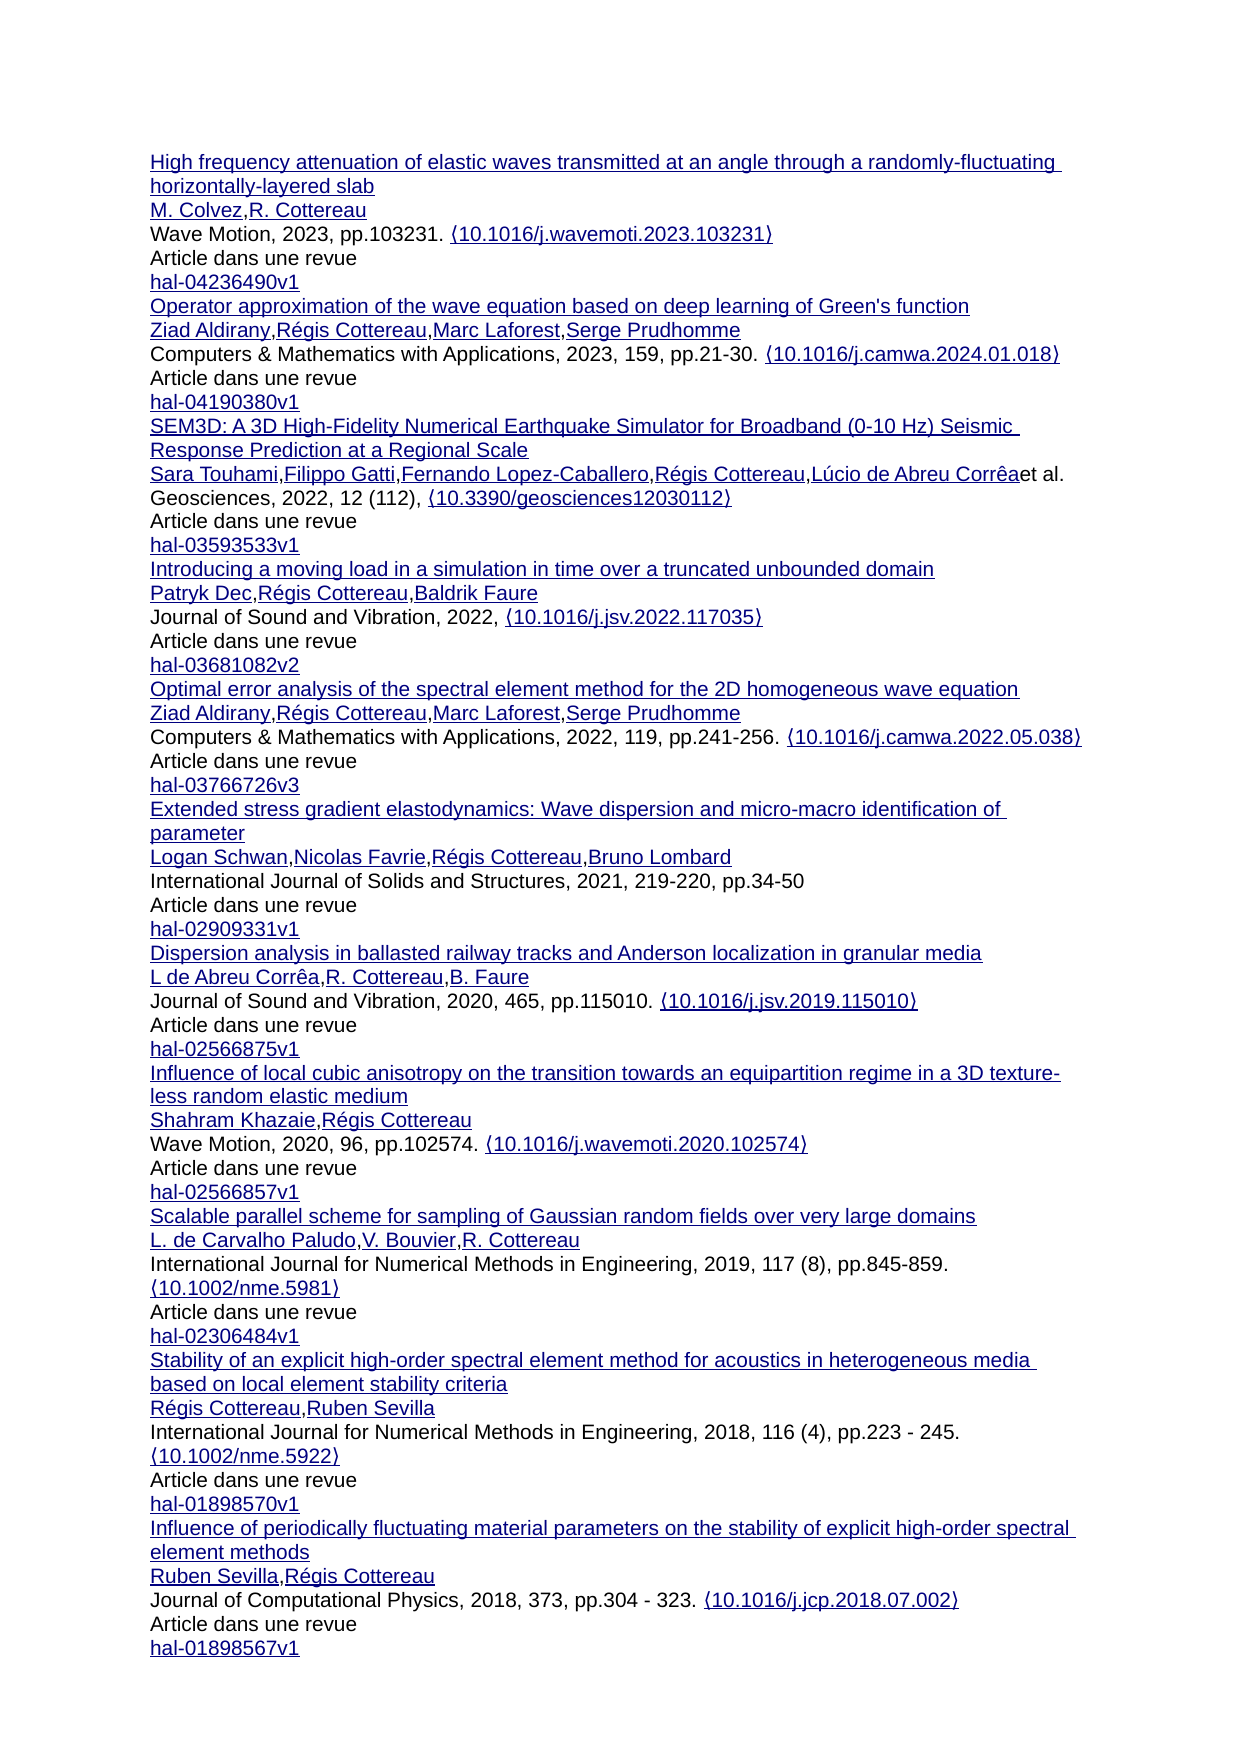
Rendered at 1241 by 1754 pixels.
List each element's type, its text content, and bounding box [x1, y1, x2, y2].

table_cell Stability of an explicit high-order spectral element method for acoustics in heterogeneous media based on local element stability criteria Régis Cottereau,Ruben Sevilla International Journal for Numerical Methods in Engineering, 2018, 116 (4), pp.223 - 245. ⟨10.1002/nme.5922⟩ Article dans une revue hal-01898570v1 [150, 1348, 1090, 1516]
table_cell Optimal error analysis of the spectral element method for the 2D homogeneous wave equation Ziad Aldirany,Régis Cottereau,Marc Laforest,Serge Prudhomme Computers & Mathematics with Applications, 2022, 119, pp.241-256. ⟨10.1016/j.camwa.2022.05.038⟩ Article dans une revue hal-03766726v3 [150, 677, 1090, 797]
table_cell Influence of local cubic anisotropy on the transition towards an equipartition regime in a 3D texture-less random elastic medium Shahram Khazaie,Régis Cottereau Wave Motion, 2020, 96, pp.102574. ⟨10.1016/j.wavemoti.2020.102574⟩ Article dans une revue hal-02566857v1 [150, 1060, 1090, 1204]
table_cell Extended stress gradient elastodynamics: Wave dispersion and micro-macro identification of parameter Logan Schwan,Nicolas Favrie,Régis Cottereau,Bruno Lombard International Journal of Solids and Structures, 2021, 219-220, pp.34-50 Article dans une revue hal-02909331v1 [150, 797, 1090, 941]
table_cell Influence of periodically fluctuating material parameters on the stability of explicit high-order spectral element methods Ruben Sevilla,Régis Cottereau Journal of Computational Physics, 2018, 373, pp.304 - 323. ⟨10.1016/j.jcp.2018.07.002⟩ Article dans une revue hal-01898567v1 [150, 1516, 1090, 1659]
table_cell Dispersion analysis in ballasted railway tracks and Anderson localization in granular media L de Abreu Corrêa,R. Cottereau,B. Faure Journal of Sound and Vibration, 2020, 465, pp.115010. ⟨10.1016/j.jsv.2019.115010⟩ Article dans une revue hal-02566875v1 [150, 941, 1090, 1060]
table_cell Operator approximation of the wave equation based on deep learning of Green's function Ziad Aldirany,Régis Cottereau,Marc Laforest,Serge Prudhomme Computers & Mathematics with Applications, 2023, 159, pp.21-30. ⟨10.1016/j.camwa.2024.01.018⟩ Article dans une revue hal-04190380v1 [150, 294, 1090, 413]
table_cell Scalable parallel scheme for sampling of Gaussian random fields over very large domains L. de Carvalho Paludo,V. Bouvier,R. Cottereau International Journal for Numerical Methods in Engineering, 2019, 117 (8), pp.845-859. ⟨10.1002/nme.5981⟩ Article dans une revue hal-02306484v1 [150, 1204, 1090, 1348]
table_cell SEM3D: A 3D High-Fidelity Numerical Earthquake Simulator for Broadband (0-10 Hz) Seismic Response Prediction at a Regional Scale Sara Touhami,Filippo Gatti,Fernando Lopez-Caballero,Régis Cottereau,Lúcio de Abreu Corrêaet al. Geosciences, 2022, 12 (112), ⟨10.3390/geosciences12030112⟩ Article dans une revue hal-03593533v1 [150, 414, 1090, 557]
table_cell Introducing a moving load in a simulation in time over a truncated unbounded domain Patryk Dec,Régis Cottereau,Baldrik Faure Journal of Sound and Vibration, 2022, ⟨10.1016/j.jsv.2022.117035⟩ Article dans une revue hal-03681082v2 [150, 557, 1090, 677]
table_cell High frequency attenuation of elastic waves transmitted at an angle through a randomly-fluctuating horizontally-layered slab M. Colvez,R. Cottereau Wave Motion, 2023, pp.103231. ⟨10.1016/j.wavemoti.2023.103231⟩ Article dans une revue hal-04236490v1 [150, 150, 1090, 294]
